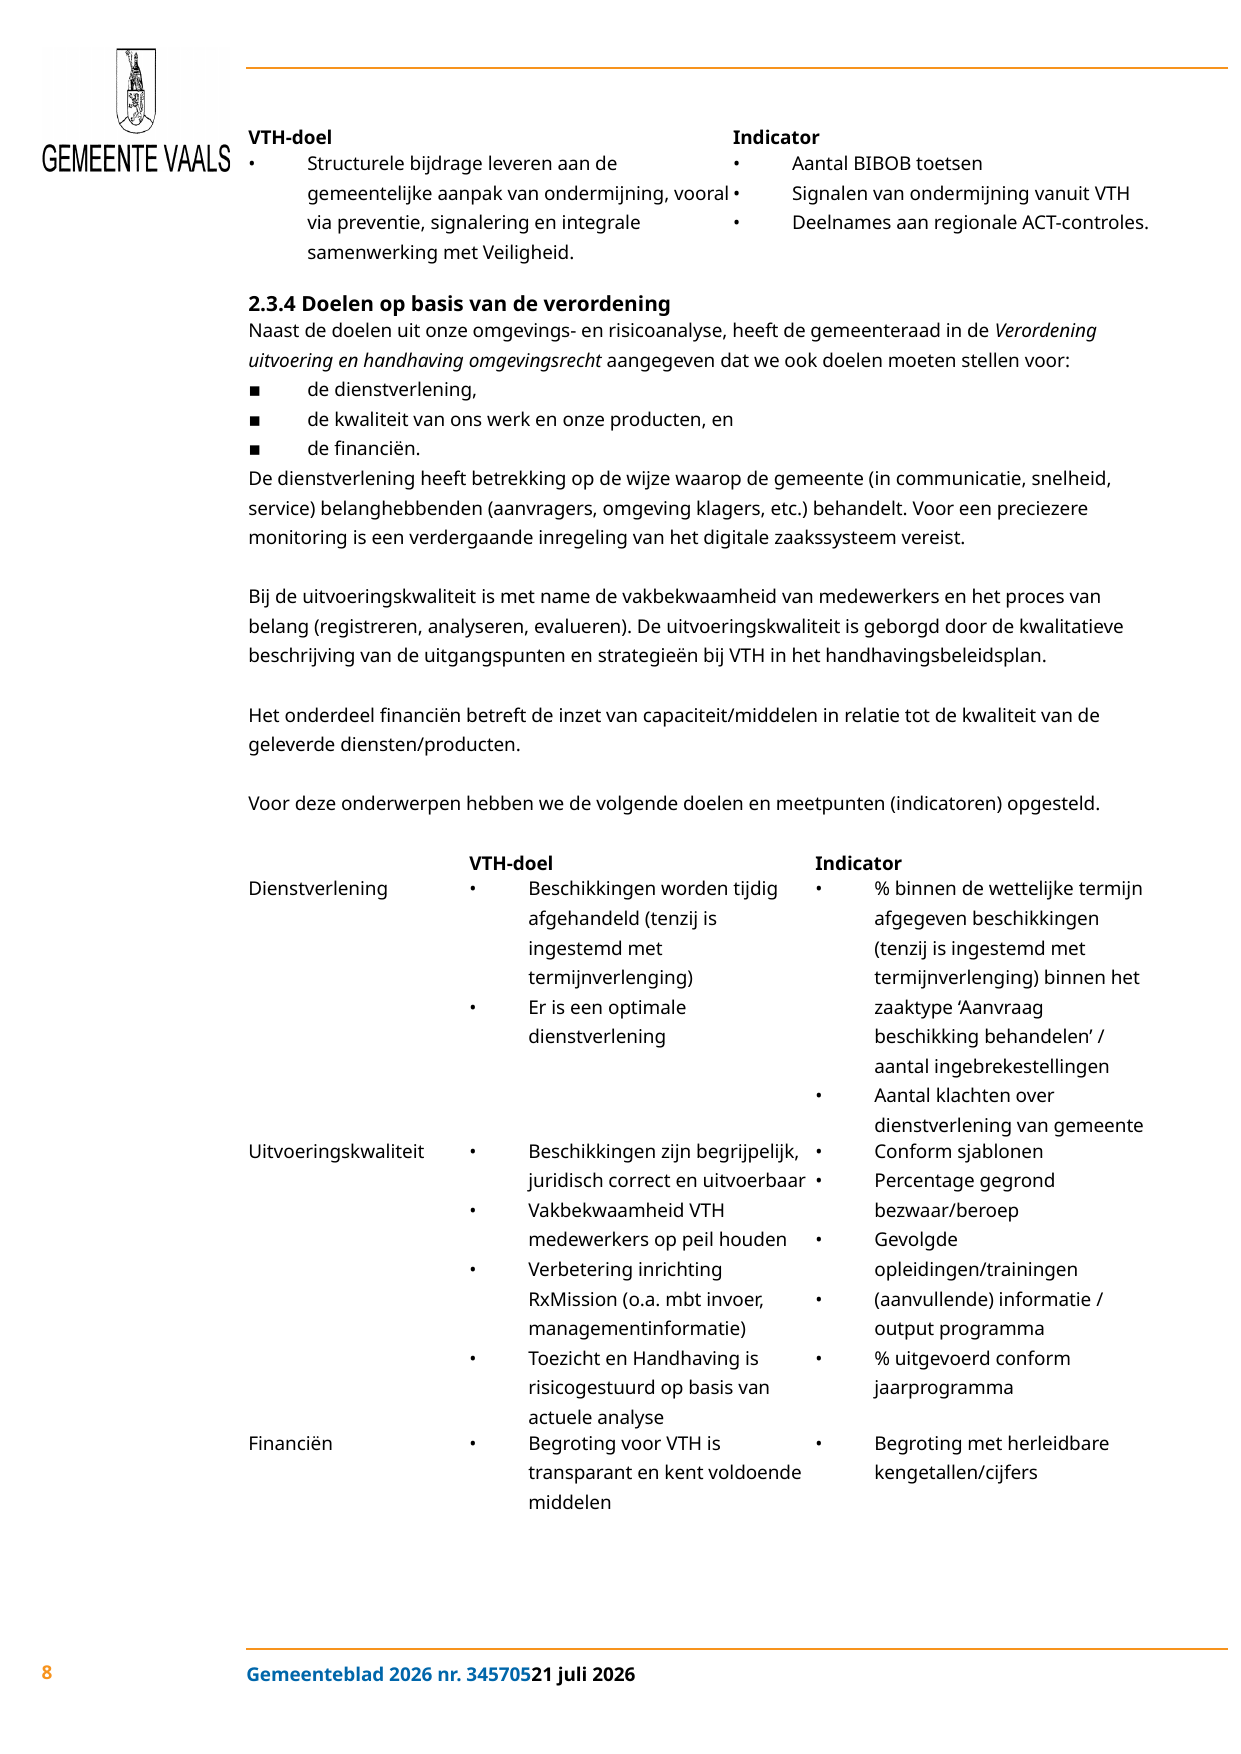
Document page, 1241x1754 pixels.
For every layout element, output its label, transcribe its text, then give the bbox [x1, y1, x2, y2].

table_cell Begroting met herleidbare kengetallen/cijfers [815, 1430, 1152, 1515]
table_cell Dienstverlening [248, 876, 469, 1138]
text Bij de uitvoeringskwaliteit is met name de vakbekwaamheid van medewerkers en het proces van belang (registreren, analyseren, evalueren). De uitvoeringskwaliteit is geborgd door de kwalitatieve beschrijving van de uitgangspunten en strategieën bij VTH in het handhavingsbeleidsplan. [248, 583, 1152, 668]
list de kwaliteit van ons werk en onze producten, en [248, 406, 1152, 432]
text Voor deze onderwerpen hebben we de volgende doelen en meetpunten (indicatoren) opgesteld. [248, 791, 1152, 816]
table_cell Begroting voor VTH is transparant en kent voldoende middelen [469, 1430, 815, 1515]
list de financiën. [248, 436, 1152, 461]
text De dienstverlening heeft betrekking op de wijze waarop de gemeente (in communicatie, snelheid, service) belanghebbenden (aanvragers, omgeving klagers, etc.) behandelt. Voor een preciezere monitoring is een verdergaande inregeling van het digitale zaakssysteem vereist. [248, 465, 1152, 550]
table_header VTH-doel [248, 125, 733, 150]
text Het onderdeel financiën betreft de inzet van capaciteit/middelen in relatie tot de kwaliteit van de geleverde diensten/producten. [248, 702, 1152, 757]
list de dienstverlening, [248, 376, 1152, 402]
table_cell Conform sjablonen Percentage gegrond bezwaar/beroep Gevolgde opleidingen/trainingen (aanvullende) informatie / output programma % uitgevoerd conform jaarprogramma [815, 1138, 1152, 1430]
table_header VTH-doel [469, 850, 815, 876]
table_cell Uitvoeringskwaliteit [248, 1138, 469, 1430]
table_cell Structurele bijdrage leveren aan de gemeentelijke aanpak van ondermijning, vooral via preventie, signalering en integrale samenwerking met Veiligheid. [248, 150, 733, 265]
picture [41, 47, 231, 172]
table_cell Beschikkingen zijn begrijpelijk, juridisch correct en uitvoerbaar Vakbekwaamheid VTH medewerkers op peil houden Verbetering inrichting RxMission (o.a. mbt invoer, managementinformatie) Toezicht en Handhaving is risicogestuurd op basis van actuele analyse [469, 1138, 815, 1430]
table_header [248, 850, 469, 876]
table_header Indicator [733, 125, 1152, 150]
table_cell Financiën [248, 1430, 469, 1515]
table_cell % binnen de wettelijke termijn afgegeven beschikkingen (tenzij is ingestemd met termijnverlenging) binnen het zaaktype ‘Aanvraag beschikking behandelen’ / aantal ingebrekestellingen Aantal klachten over dienstverlening van gemeente [815, 876, 1152, 1138]
table_cell Aantal BIBOB toetsen Signalen van ondermijning vanuit VTH Deelnames aan regionale ACT-controles. [733, 150, 1152, 265]
text Naast de doelen uit onze omgevings- en risicoanalyse, heeft de gemeenteraad in de Verordening uitvoering en handhaving omgevingsrecht aangegeven dat we ook doelen moeten stellen voor: [248, 317, 1152, 372]
text 2.3.4 Doelen op basis van de verordening [248, 289, 1152, 317]
table_header Indicator [815, 850, 1152, 876]
table_cell Beschikkingen worden tijdig afgehandeld (tenzij is ingestemd met termijnverlenging) Er is een optimale dienstverlening [469, 876, 815, 1138]
